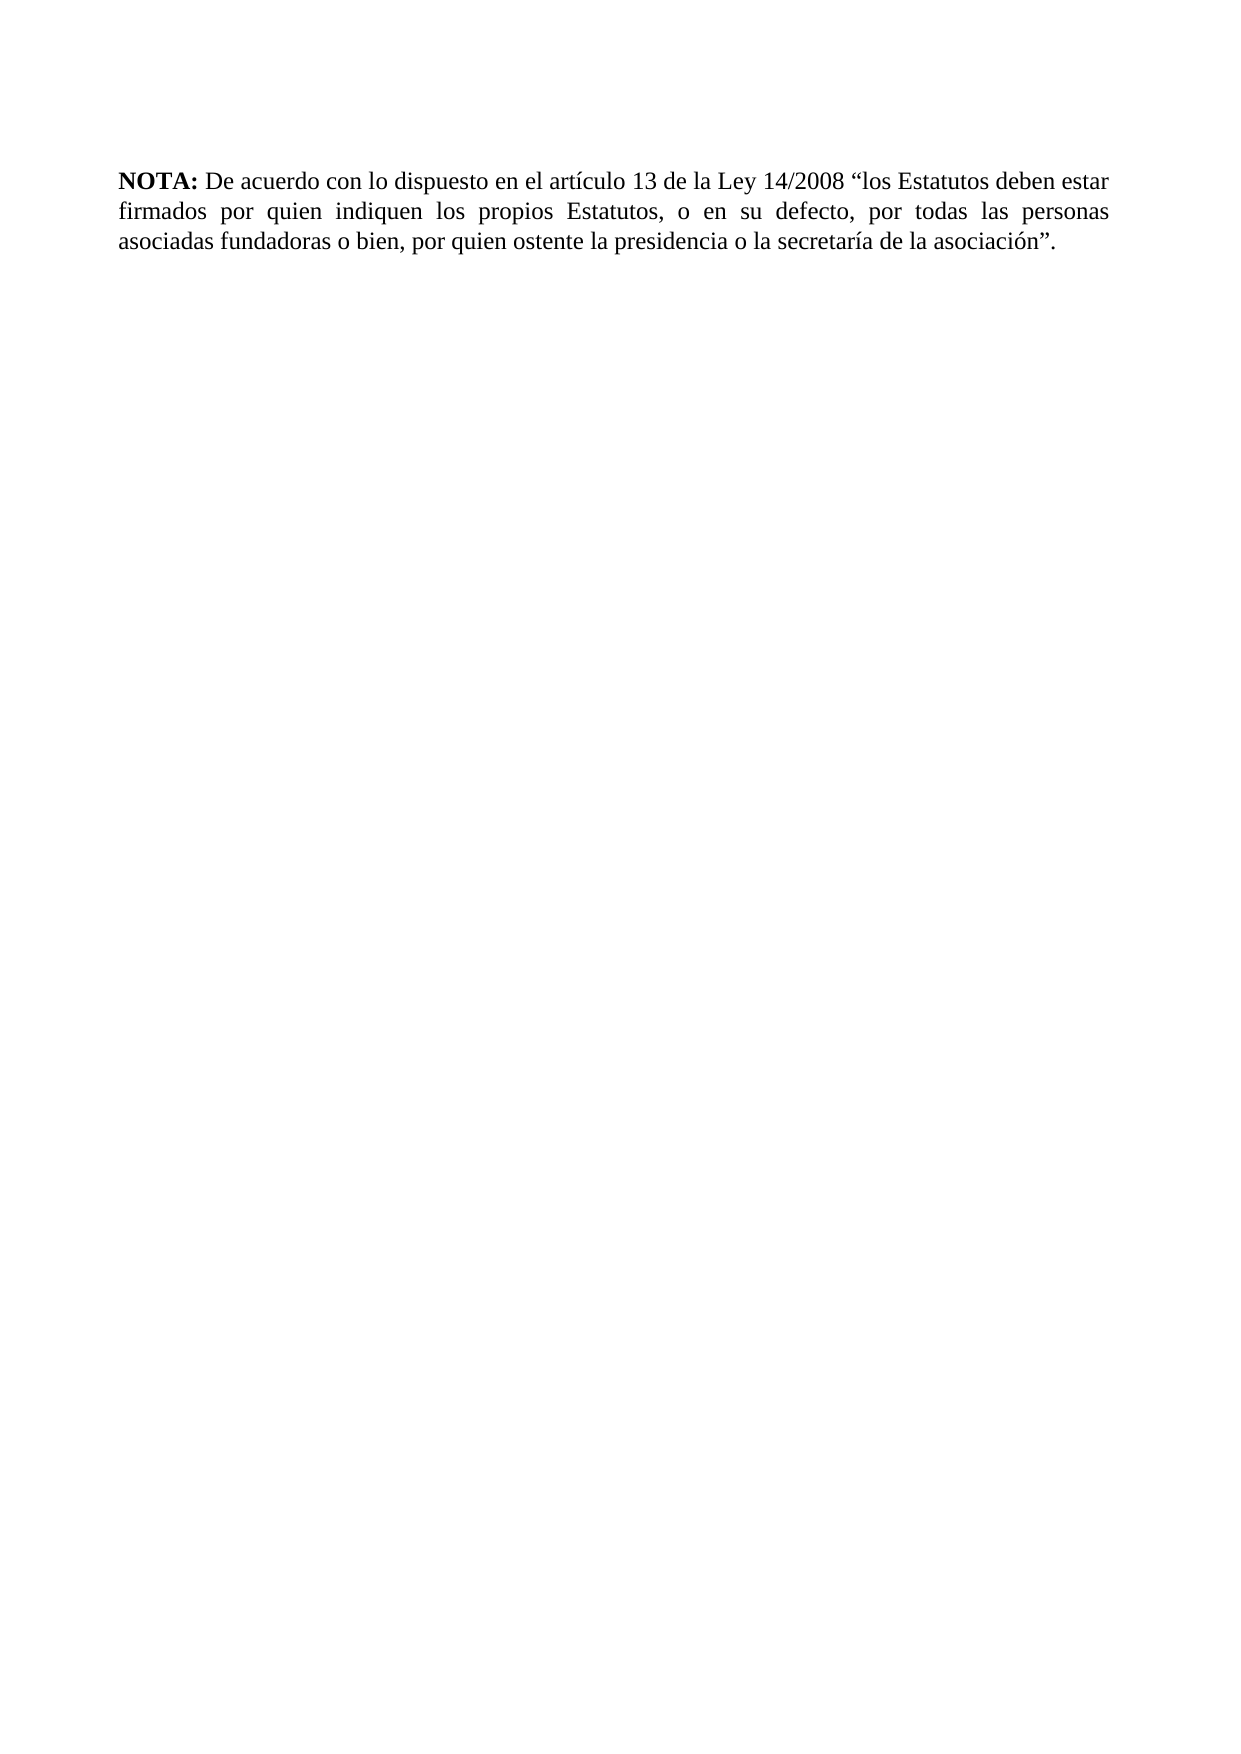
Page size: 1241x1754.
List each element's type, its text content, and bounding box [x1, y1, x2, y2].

text NOTA: De acuerdo con lo dispuesto en el artículo 13 de la Ley 14/2008 “los Estatutos deben estar firmados por quien indiquen los propios Estatutos, o en su defecto, por todas las personas asociadas fundadoras o bien, por quien ostente la presidencia o la secretaría de la asociación”. [118, 165, 1110, 255]
